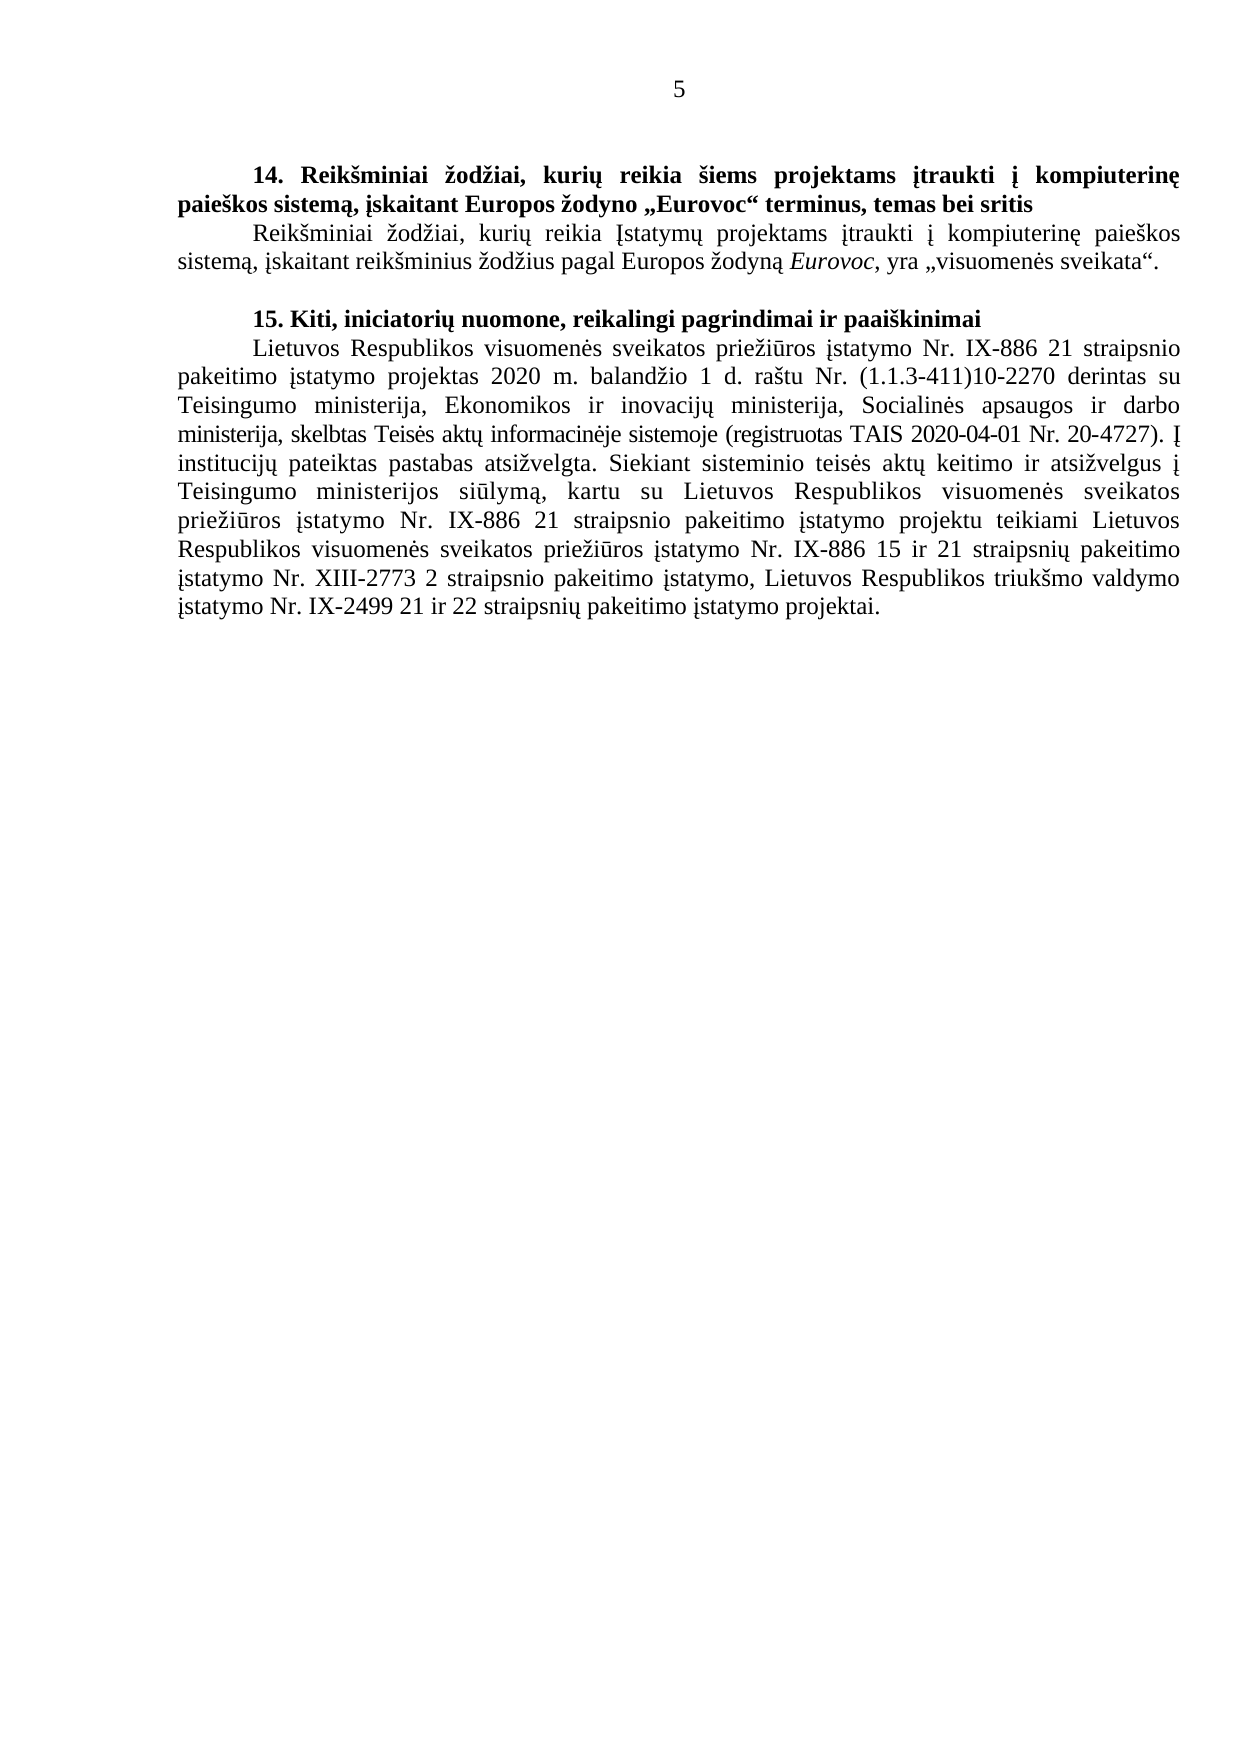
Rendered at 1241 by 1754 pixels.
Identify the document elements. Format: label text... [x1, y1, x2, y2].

text Lietuvos Respublikos visuomenės sveikatos priežiūros įstatymo Nr. IX-886 21 straipsnio pakeitimo įstatymo projektas 2020 m. balandžio 1 d. raštu Nr. (1.1.3-411)10-2270 derintas su Teisingumo ministerija, Ekonomikos ir inovacijų ministerija, Socialinės apsaugos ir darbo ministerija, skelbtas Teisės aktų informacinėje sistemoje (registruotas TAIS 2020-04-01 Nr. 20-4727). Į institucijų pateiktas pastabas atsižvelgta. Siekiant sisteminio teisės aktų keitimo ir atsižvelgus į Teisingumo ministerijos siūlymą, kartu su Lietuvos Respublikos visuomenės sveikatos priežiūros įstatymo Nr. IX-886 21 straipsnio pakeitimo įstatymo projektu teikiami Lietuvos Respublikos visuomenės sveikatos priežiūros įstatymo Nr. IX-886 15 ir 21 straipsnių pakeitimo įstatymo Nr. XIII-2773 2 straipsnio pakeitimo įstatymo, Lietuvos Respublikos triukšmo valdymo įstatymo Nr. IX-2499 21 ir 22 straipsnių pakeitimo įstatymo projektai. [177, 333, 1181, 620]
text Reikšminiai žodžiai, kurių reikia Įstatymų projektams įtraukti į kompiuterinę paieškos sistemą, įskaitant reikšminius žodžius pagal Europos žodyną Eurovoc, yra „visuomenės sveikata“. [177, 218, 1181, 275]
text 15. Kiti, iniciatorių nuomone, reikalingi pagrindimai ir paaiškinimai [177, 304, 1181, 333]
text 14. Reikšminiai žodžiai, kurių reikia šiems projektams įtraukti į kompiuterinę paieškos sistemą, įskaitant Europos žodyno „Eurovoc“ terminus, temas bei sritis [177, 160, 1181, 218]
